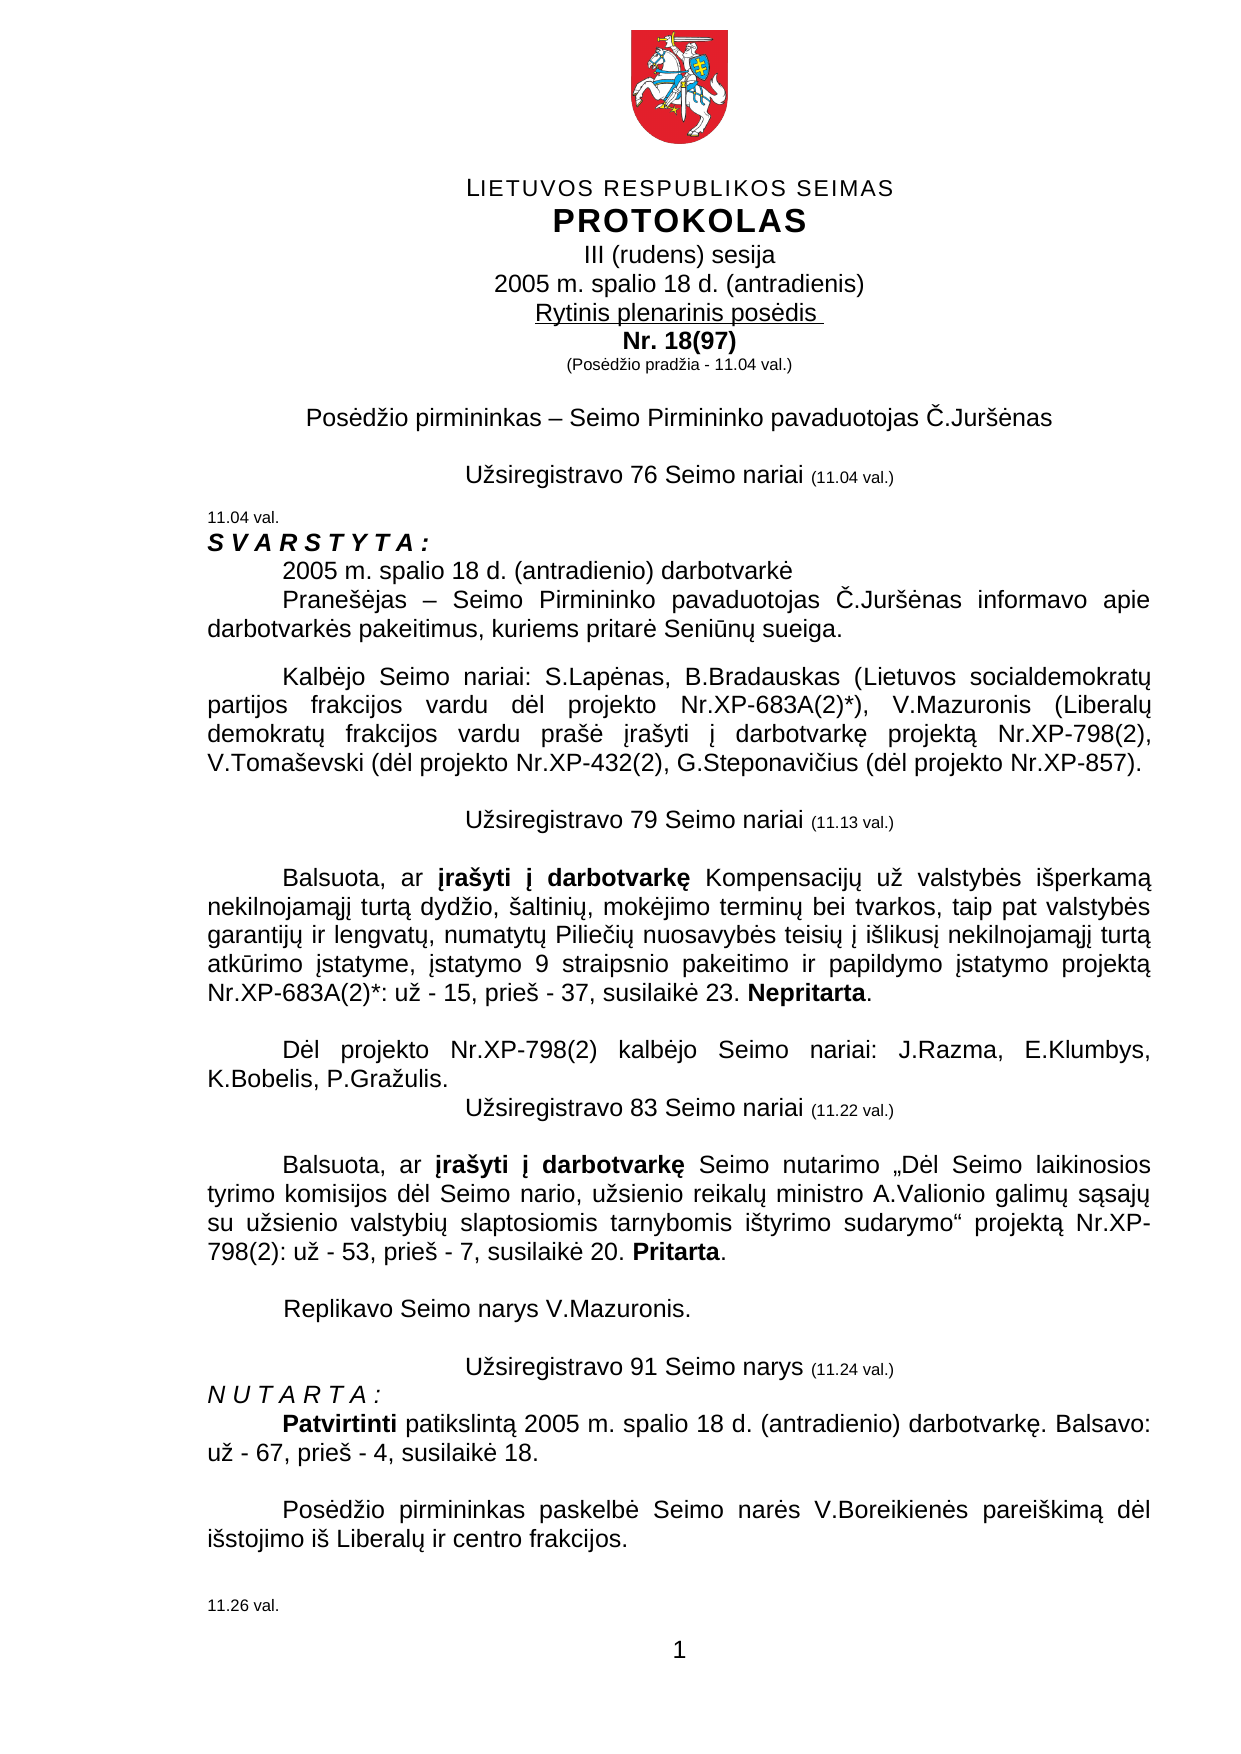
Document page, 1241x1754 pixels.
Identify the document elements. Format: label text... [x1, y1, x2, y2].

text 2005 m. spalio 18 d. (antradienio) darbotvarkė [207, 556, 1152, 585]
text N U T A R T A : [207, 1380, 1152, 1409]
text Dėl projekto Nr.XP-798(2) kalbėjo Seimo nariai: J.Razma, E.Klumbys, K.Bobelis, P.Gražulis. [207, 1035, 1152, 1093]
text (Posėdžio pradžia - 11.04 val.) [207, 355, 1152, 374]
text Patvirtinti patikslintą 2005 m. spalio 18 d. (antradienio) darbotvarkę. Balsavo: už - 67, prieš - 4, susilaikė 18. [207, 1409, 1152, 1467]
text Užsiregistravo 91 Seimo narys (11.24 val.) [207, 1352, 1152, 1380]
text Kalbėjo Seimo nariai: S.Lapėnas, B.Bradauskas (Lietuvos socialdemokratų partijos frakcijos vardu dėl projekto Nr.XP-683A(2)*), V.Mazuronis (Liberalų demokratų frakcijos vardu prašė įrašyti į darbotvarkę projektą Nr.XP-798(2), V.Tomaševski (dėl projekto Nr.XP-432(2), G.Steponavičius (dėl projekto Nr.XP-857). [207, 662, 1152, 777]
text Užsiregistravo 76 Seimo nariai (11.04 val.) [207, 460, 1152, 489]
text Posėdžio pirmininkas – Seimo Pirmininko pavaduotojas Č.Juršėnas [207, 403, 1152, 432]
text Pranešėjas – Seimo Pirmininko pavaduotojas Č.Juršėnas informavo apie darbotvarkės pakeitimus, kuriems pritarė Seniūnų sueiga. [207, 585, 1152, 642]
text LIETUVOS RESPUBLIKOS SEIMAS [207, 173, 1152, 202]
text III (rudens) sesija [207, 240, 1152, 269]
text 11.04 val. [207, 508, 1152, 527]
text Balsuota, ar įrašyti į darbotvarkę Seimo nutarimo „Dėl Seimo laikinosios tyrimo komisijos dėl Seimo nario, užsienio reikalų ministro A.Valionio galimų sąsajų su užsienio valstybių slaptosiomis tarnybomis ištyrimo sudarymo“ projektą Nr.XP-798(2): už - 53, prieš - 7, susilaikė 20. Pritarta. [207, 1150, 1152, 1265]
text S V A R S T Y T A : [207, 527, 1152, 556]
text Balsuota, ar įrašyti į darbotvarkę Kompensacijų už valstybės išperkamą nekilnojamąjį turtą dydžio, šaltinių, mokėjimo terminų bei tvarkos, taip pat valstybės garantijų ir lengvatų, numatytų Piliečių nuosavybės teisių į išlikusį nekilnojamąjį turtą atkūrimo įstatyme, įstatymo 9 straipsnio pakeitimo ir papildymo įstatymo projektą Nr.XP-683A(2)*: už - 15, prieš - 37, susilaikė 23. Nepritarta. [207, 863, 1152, 1007]
text Užsiregistravo 83 Seimo nariai (11.22 val.) [207, 1093, 1152, 1122]
text Užsiregistravo 79 Seimo nariai (11.13 val.) [207, 805, 1152, 834]
text Posėdžio pirmininkas paskelbė Seimo narės V.Boreikienės pareiškimą dėl išstojimo iš Liberalų ir centro frakcijos. [207, 1495, 1152, 1553]
text 2005 m. spalio 18 d. (antradienis) [207, 269, 1152, 297]
text Nr. 18(97) [207, 326, 1152, 355]
text PROTOKOLAS [207, 202, 1152, 240]
text Replikavo Seimo narys V.Mazuronis. [207, 1294, 1152, 1323]
text 11.26 val. [207, 1596, 1152, 1615]
text Rytinis plenarinis posėdis [207, 297, 1152, 326]
